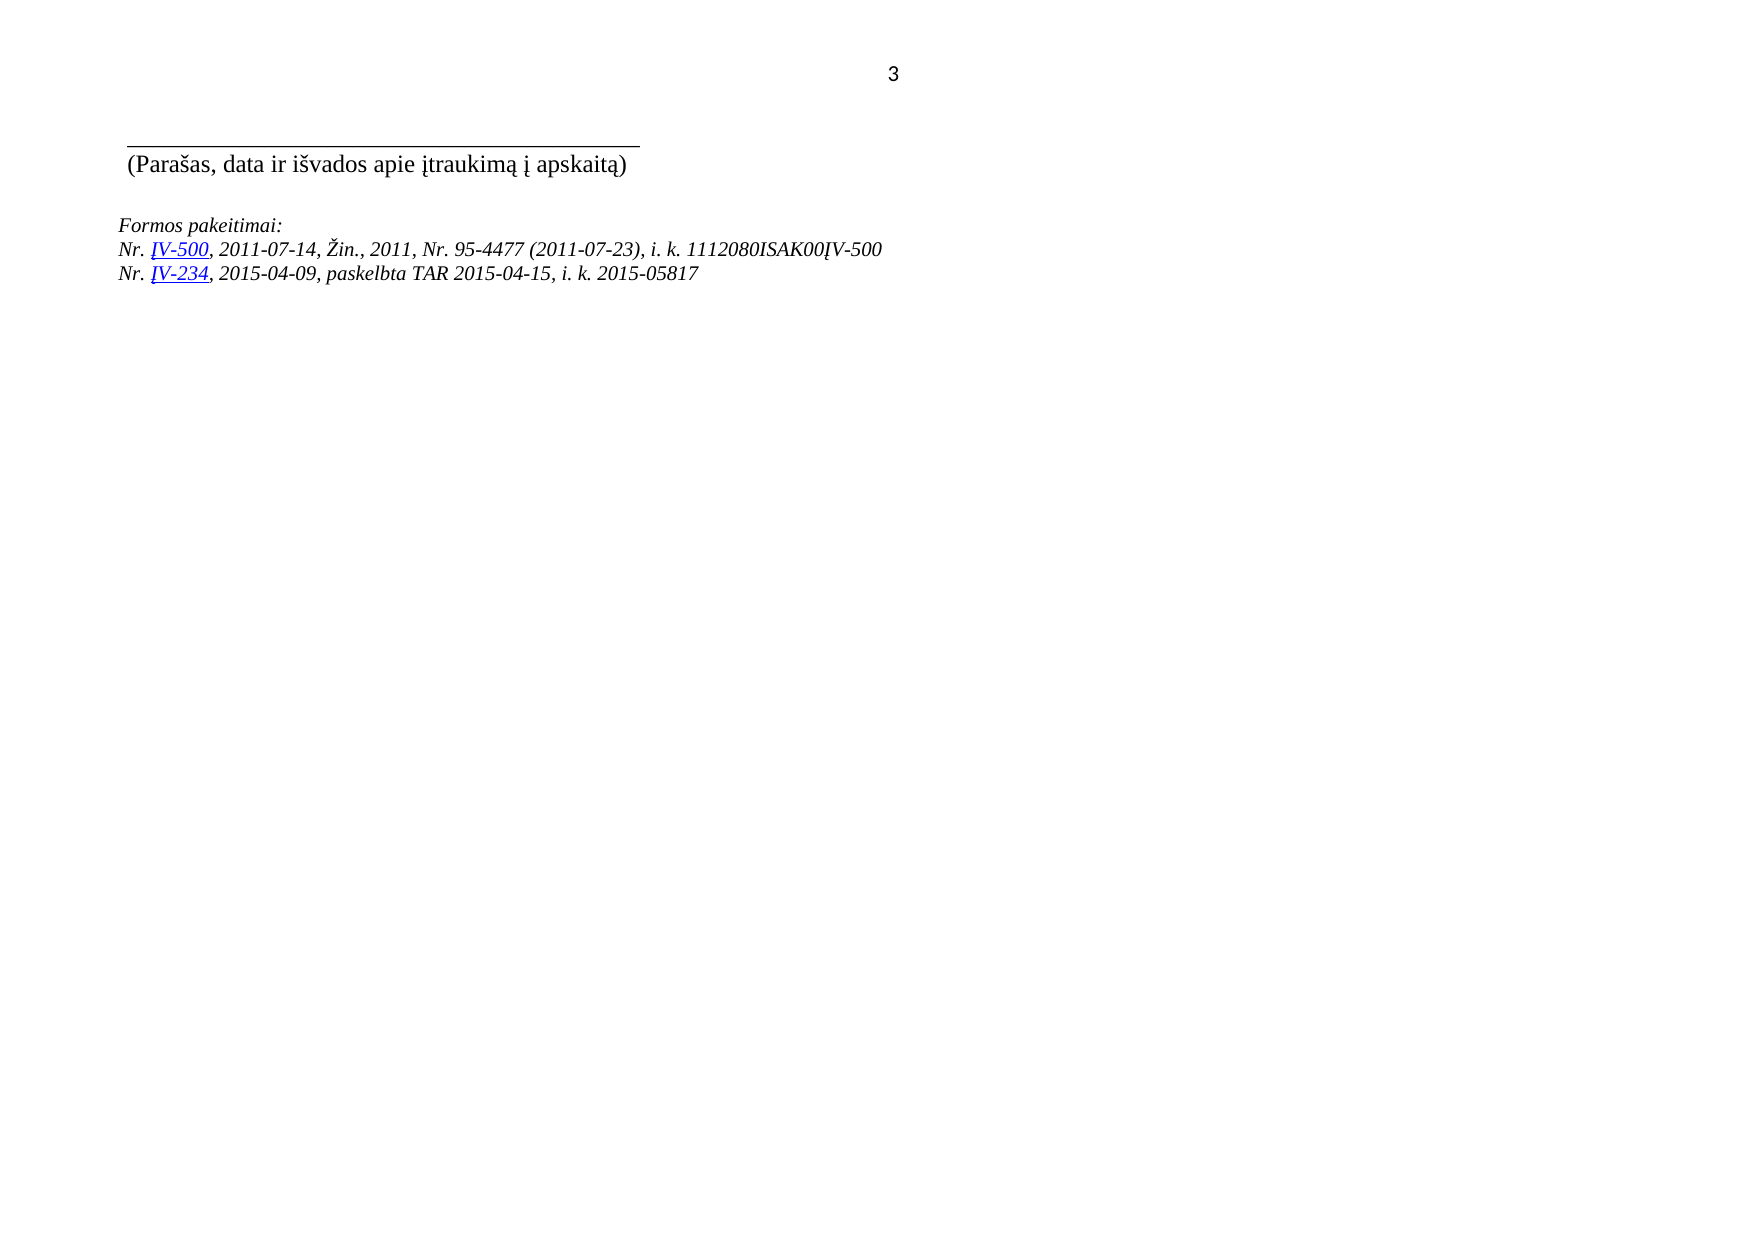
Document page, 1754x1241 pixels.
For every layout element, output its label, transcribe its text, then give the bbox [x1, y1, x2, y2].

text Nr. ĮV-500, 2011-07-14, Žin., 2011, Nr. 95-4477 (2011-07-23), i. k. 1112080ISAK00ĮV-500 [118, 237, 1668, 261]
text Nr. ĮV-234, 2015-04-09, paskelbta TAR 2015-04-15, i. k. 2015-05817 [118, 261, 1668, 285]
table_cell _________________________________________ (Parašas, data ir išvados apie įtraukimą į apskaitą) [121, 115, 882, 184]
table_cell [883, 115, 1640, 184]
text Formos pakeitimai: [118, 213, 1668, 237]
